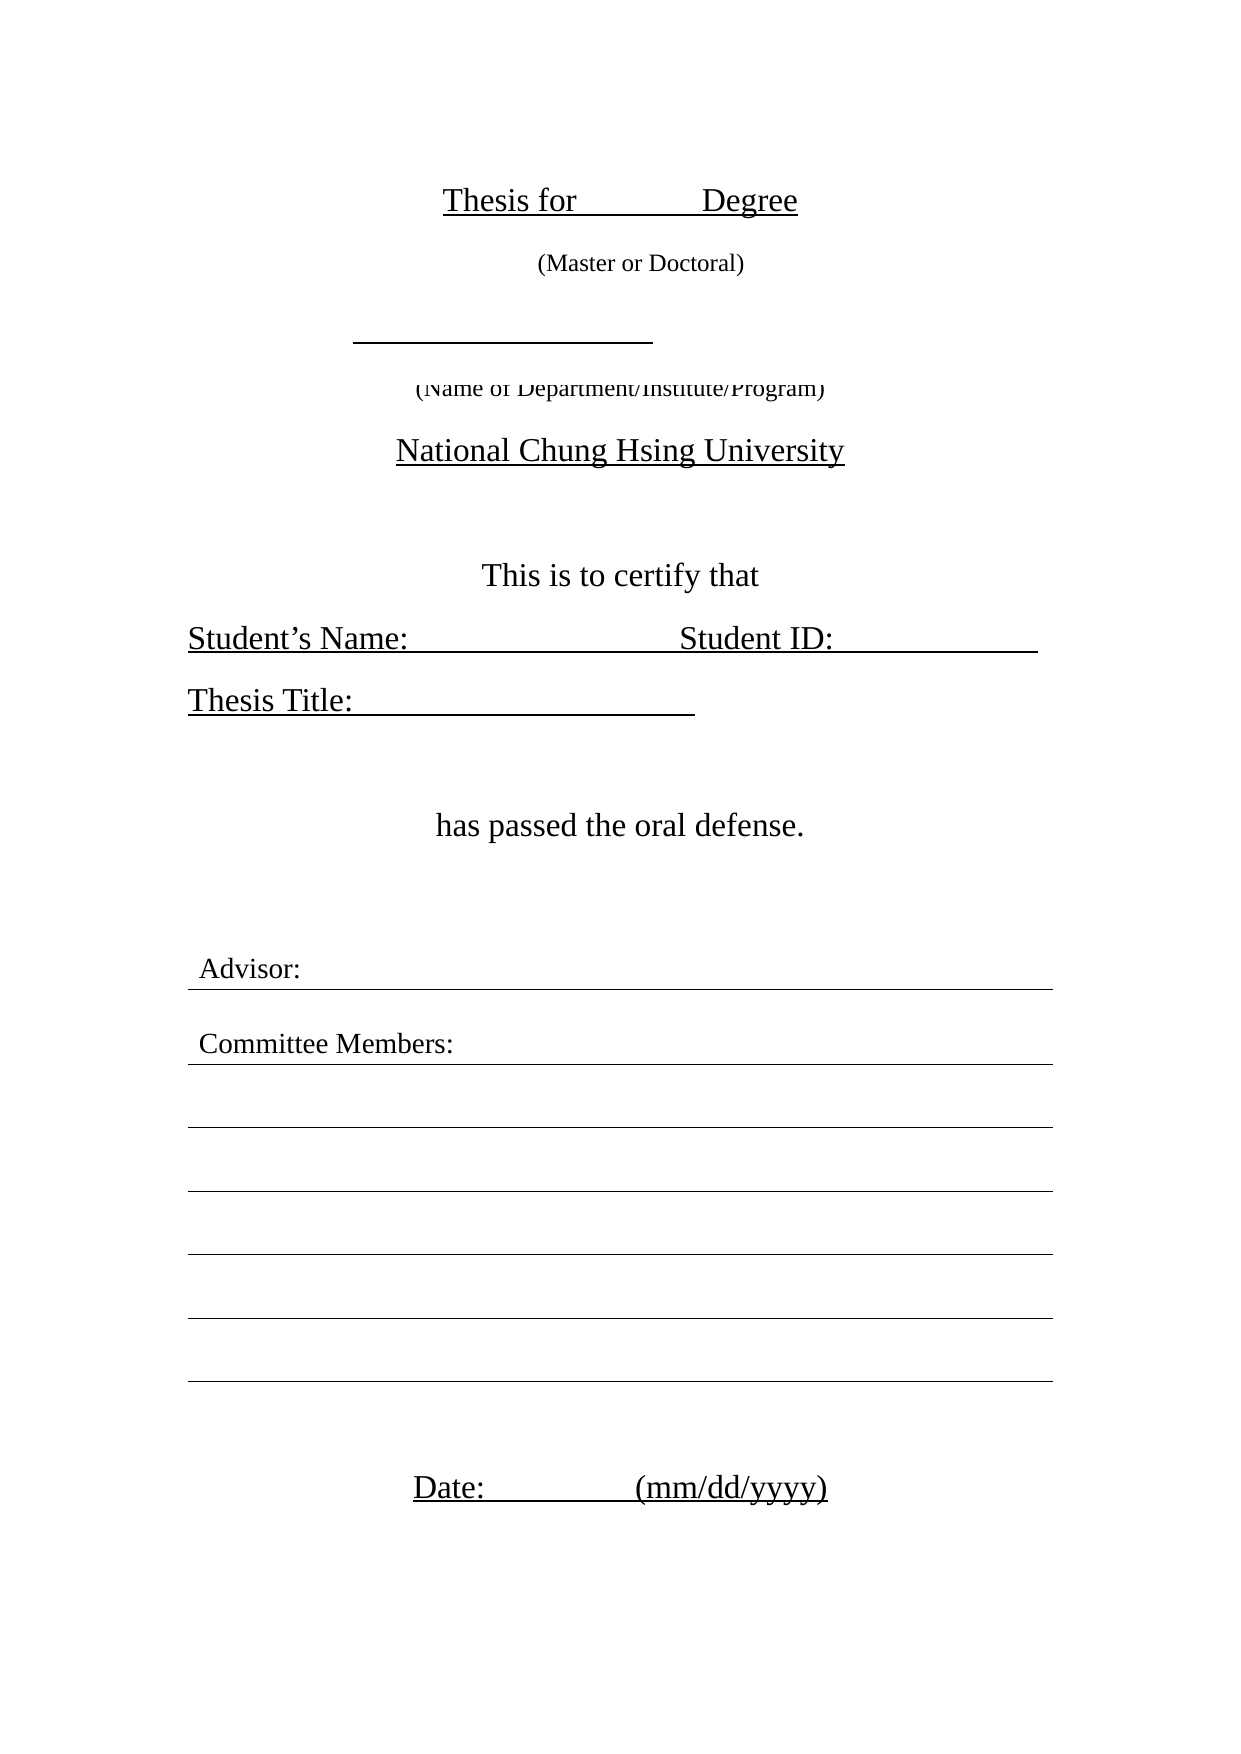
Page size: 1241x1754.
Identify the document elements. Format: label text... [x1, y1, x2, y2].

table_cell [188, 1128, 1053, 1191]
text (Master or Doctoral) [187, 221, 1053, 283]
table_header Advisor: [188, 908, 1053, 989]
text Thesis for Degree [187, 158, 1053, 221]
text Student’s Name: Student ID: [187, 596, 1053, 658]
table_cell [188, 1065, 1053, 1127]
text (Name of Department/Institute/Program) [187, 346, 1053, 408]
table_cell [188, 1319, 1053, 1381]
text has passed the oral defense. [187, 783, 1053, 846]
text Thesis Title: [187, 658, 1053, 721]
text National Chung Hsing University [187, 408, 1053, 471]
text Date: (mm/dd/yyyy) [187, 1445, 1053, 1507]
table_cell [188, 1255, 1053, 1318]
table_cell [188, 1192, 1053, 1254]
text This is to certify that [187, 533, 1053, 596]
table_cell Committee Members: [188, 990, 1053, 1063]
